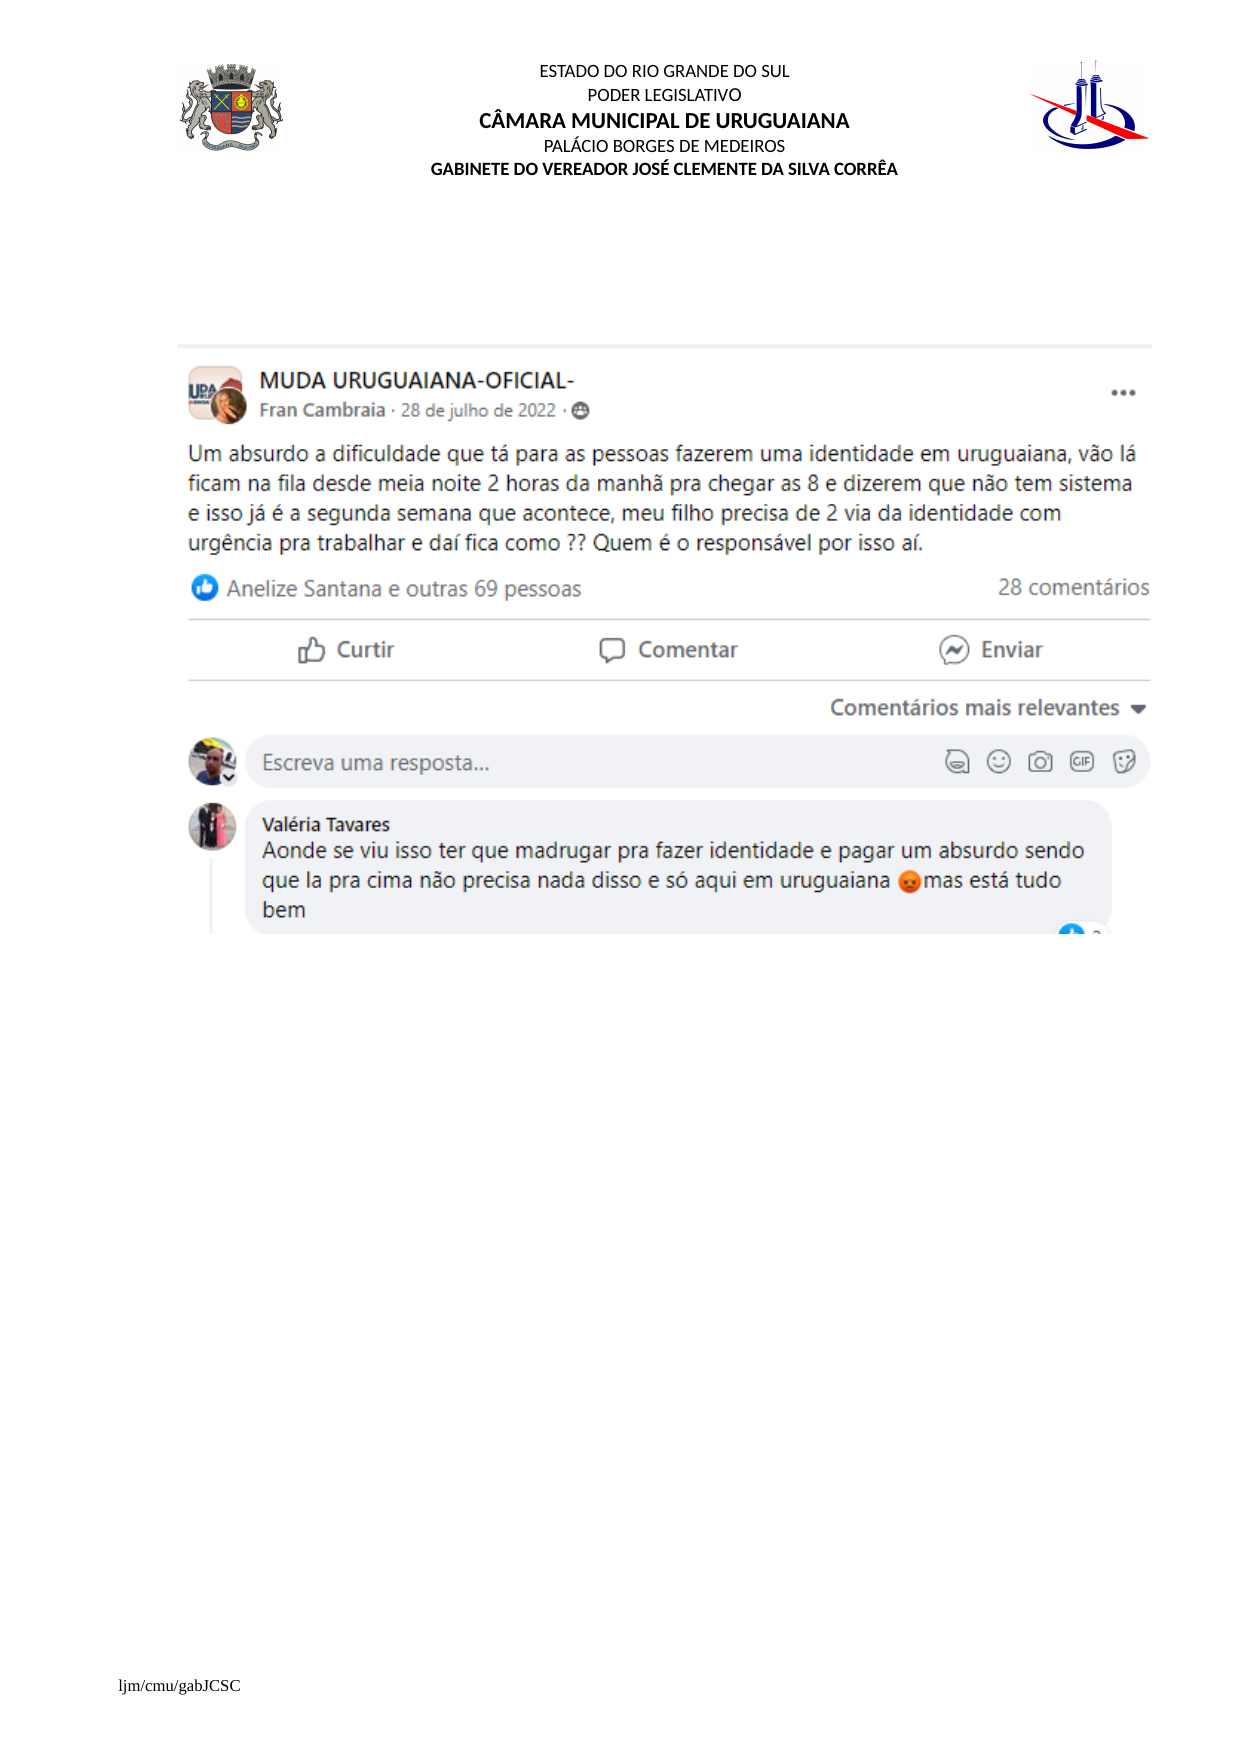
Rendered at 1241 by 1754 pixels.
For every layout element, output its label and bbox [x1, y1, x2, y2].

picture [1030, 60, 1149, 149]
picture [179, 62, 285, 152]
picture [177, 344, 1152, 934]
